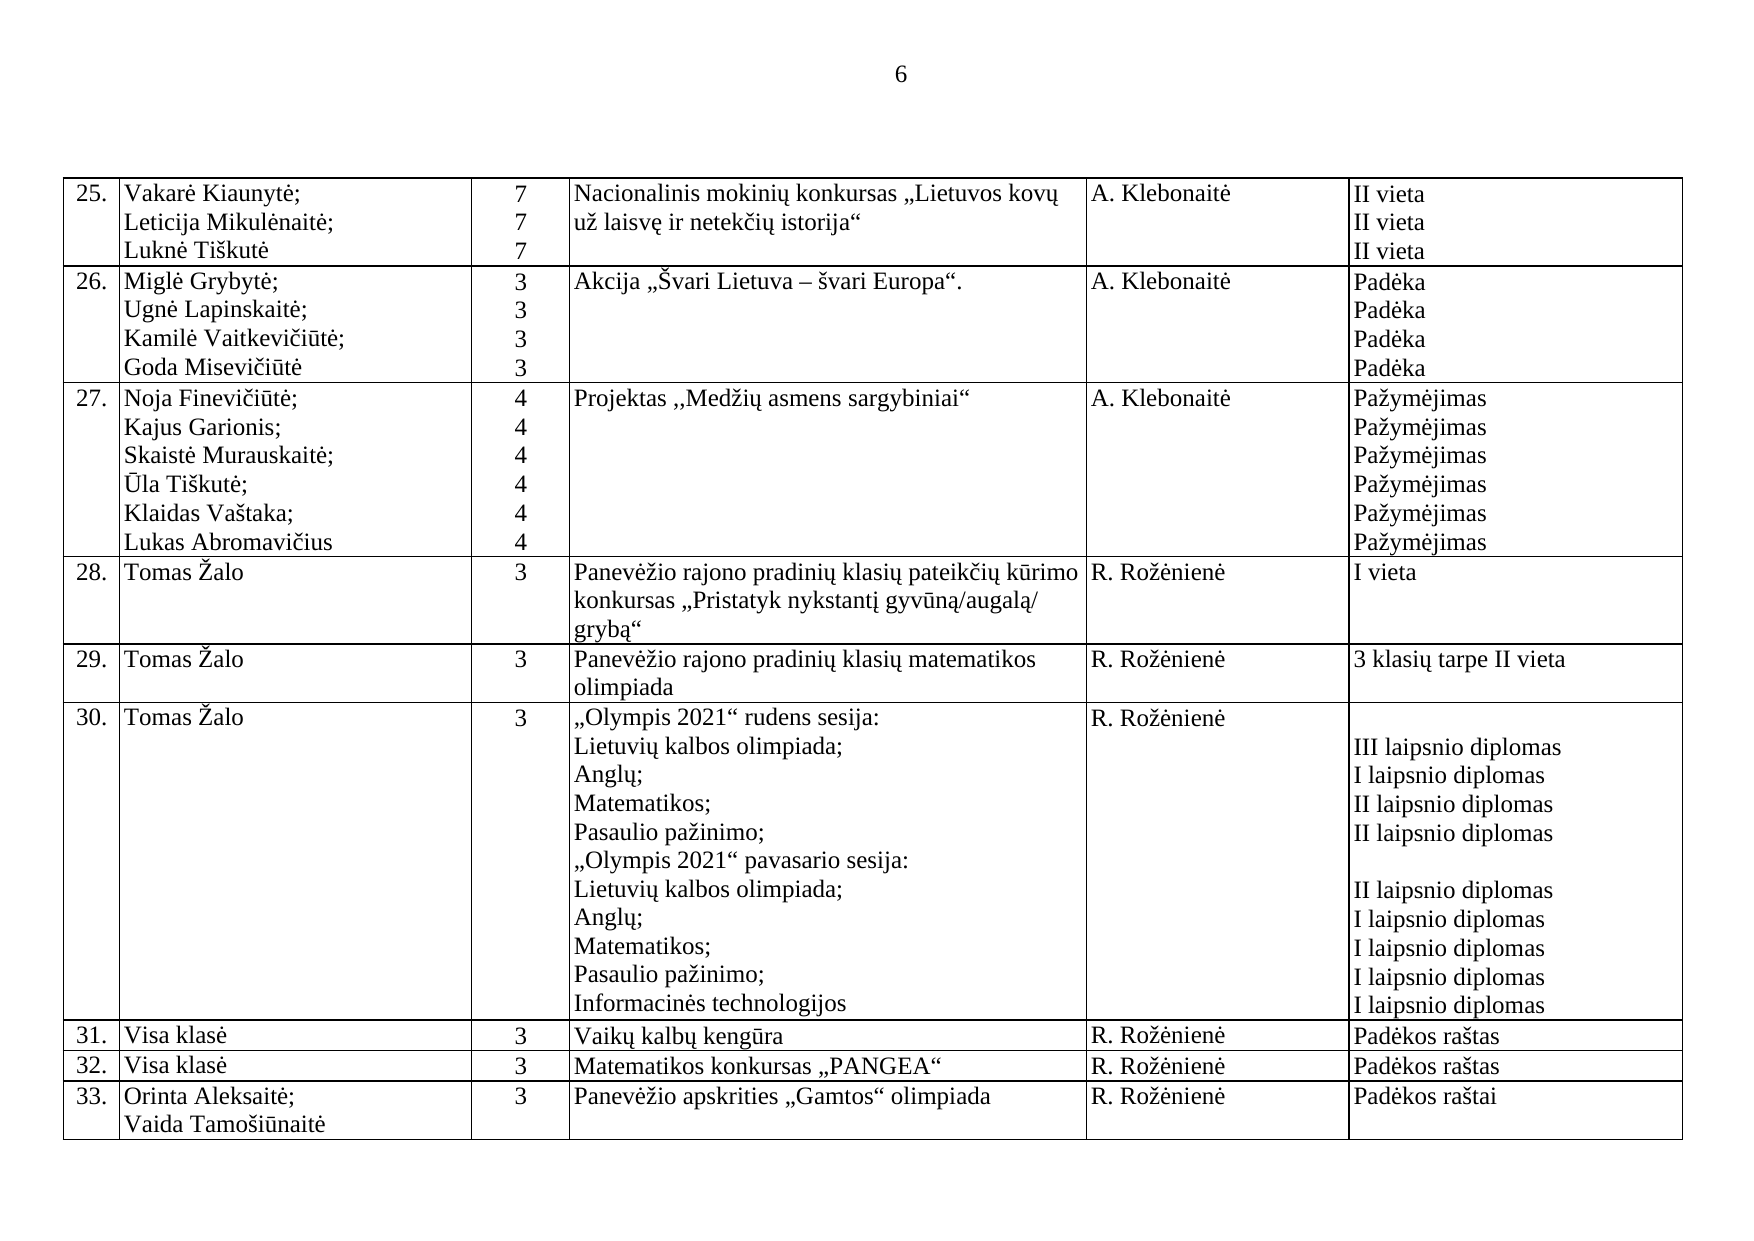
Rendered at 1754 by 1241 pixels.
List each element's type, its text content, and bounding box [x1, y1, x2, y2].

table_cell Panevėžio rajono pradinių klasių matematikos olimpiada [570, 645, 1086, 701]
table_cell A. Klebonaitė [1087, 179, 1348, 265]
table_cell Tomas Žalo [120, 645, 471, 701]
table_cell 27. [64, 383, 119, 556]
table_cell Vaikų kalbų kengūra [570, 1021, 1086, 1049]
table_cell 30. [64, 703, 119, 1019]
table_cell Panevėžio apskrities „Gamtos“ olimpiada [570, 1082, 1086, 1138]
table_cell R. Rožėnienė [1087, 703, 1348, 1019]
table_cell R. Rožėnienė [1087, 1051, 1348, 1080]
table_cell II vieta II vieta II vieta [1350, 179, 1682, 265]
table_cell R. Rožėnienė [1087, 1082, 1348, 1138]
table_cell Padėkos raštai [1350, 1082, 1682, 1138]
table_cell Panevėžio rajono pradinių klasių pateikčių kūrimo konkursas „Pristatyk nykstantį gyvūną/augalą/ grybą“ [570, 557, 1086, 643]
table_cell Pažymėjimas Pažymėjimas Pažymėjimas Pažymėjimas Pažymėjimas Pažymėjimas [1350, 383, 1682, 556]
table_cell Padėkos raštas [1350, 1051, 1682, 1080]
table_cell III laipsnio diplomas I laipsnio diplomas II laipsnio diplomas II laipsnio diplomas II laipsnio diplomas I laipsnio diplomas I laipsnio diplomas I laipsnio diplomas I laipsnio diplomas [1350, 703, 1682, 1019]
table_cell Miglė Grybytė; Ugnė Lapinskaitė; Kamilė Vaitkevičiūtė; Goda Misevičiūtė [120, 267, 471, 382]
table_cell 25. [64, 179, 119, 265]
table_cell Tomas Žalo [120, 557, 471, 643]
table_cell 7 7 7 [472, 179, 569, 265]
table_cell 33. [64, 1082, 119, 1138]
table_cell Matematikos konkursas „PANGEA“ [570, 1051, 1086, 1080]
table_cell I vieta [1350, 557, 1682, 643]
table_cell Visa klasė [120, 1021, 471, 1049]
table_cell Tomas Žalo [120, 703, 471, 1019]
table_cell 3 klasių tarpe II vieta [1350, 645, 1682, 701]
table_cell R. Rožėnienė [1087, 1021, 1348, 1049]
table_cell 4 4 4 4 4 4 [472, 383, 569, 556]
table_cell Visa klasė [120, 1051, 471, 1080]
table_cell 3 [472, 1082, 569, 1138]
table_cell 3 [472, 557, 569, 643]
table_cell A. Klebonaitė [1087, 267, 1348, 382]
table_cell Vakarė Kiaunytė; Leticija Mikulėnaitė; Luknė Tiškutė [120, 179, 471, 265]
table_cell A. Klebonaitė [1087, 383, 1348, 556]
table_cell Nacionalinis mokinių konkursas „Lietuvos kovų už laisvę ir netekčių istorija“ [570, 179, 1086, 265]
table_cell Noja Finevičiūtė; Kajus Garionis; Skaistė Murauskaitė; Ūla Tiškutė; Klaidas Vaštaka; Lukas Abromavičius [120, 383, 471, 556]
table_cell Padėkos raštas [1350, 1021, 1682, 1049]
table_cell 32. [64, 1051, 119, 1080]
table_cell Projektas ,,Medžių asmens sargybiniai“ [570, 383, 1086, 556]
table_cell 3 [472, 1021, 569, 1049]
table_cell 29. [64, 645, 119, 701]
table_cell 28. [64, 557, 119, 643]
table_cell 3 3 3 3 [472, 267, 569, 382]
table_cell Padėka Padėka Padėka Padėka [1350, 267, 1682, 382]
table_cell 3 [472, 645, 569, 701]
table_cell 3 [472, 1051, 569, 1080]
table_cell Orinta Aleksaitė; Vaida Tamošiūnaitė [120, 1082, 471, 1138]
table_cell 3 [472, 703, 569, 1019]
table_cell R. Rožėnienė [1087, 557, 1348, 643]
table_cell „Olympis 2021“ rudens sesija: Lietuvių kalbos olimpiada; Anglų; Matematikos; Pasaulio pažinimo; „Olympis 2021“ pavasario sesija: Lietuvių kalbos olimpiada; Anglų; Matematikos; Pasaulio pažinimo; Informacinės technologijos [570, 703, 1086, 1019]
table_cell Akcija „Švari Lietuva – švari Europa“. [570, 267, 1086, 382]
table_cell R. Rožėnienė [1087, 645, 1348, 701]
table_cell 31. [64, 1021, 119, 1049]
table_cell 26. [64, 267, 119, 382]
